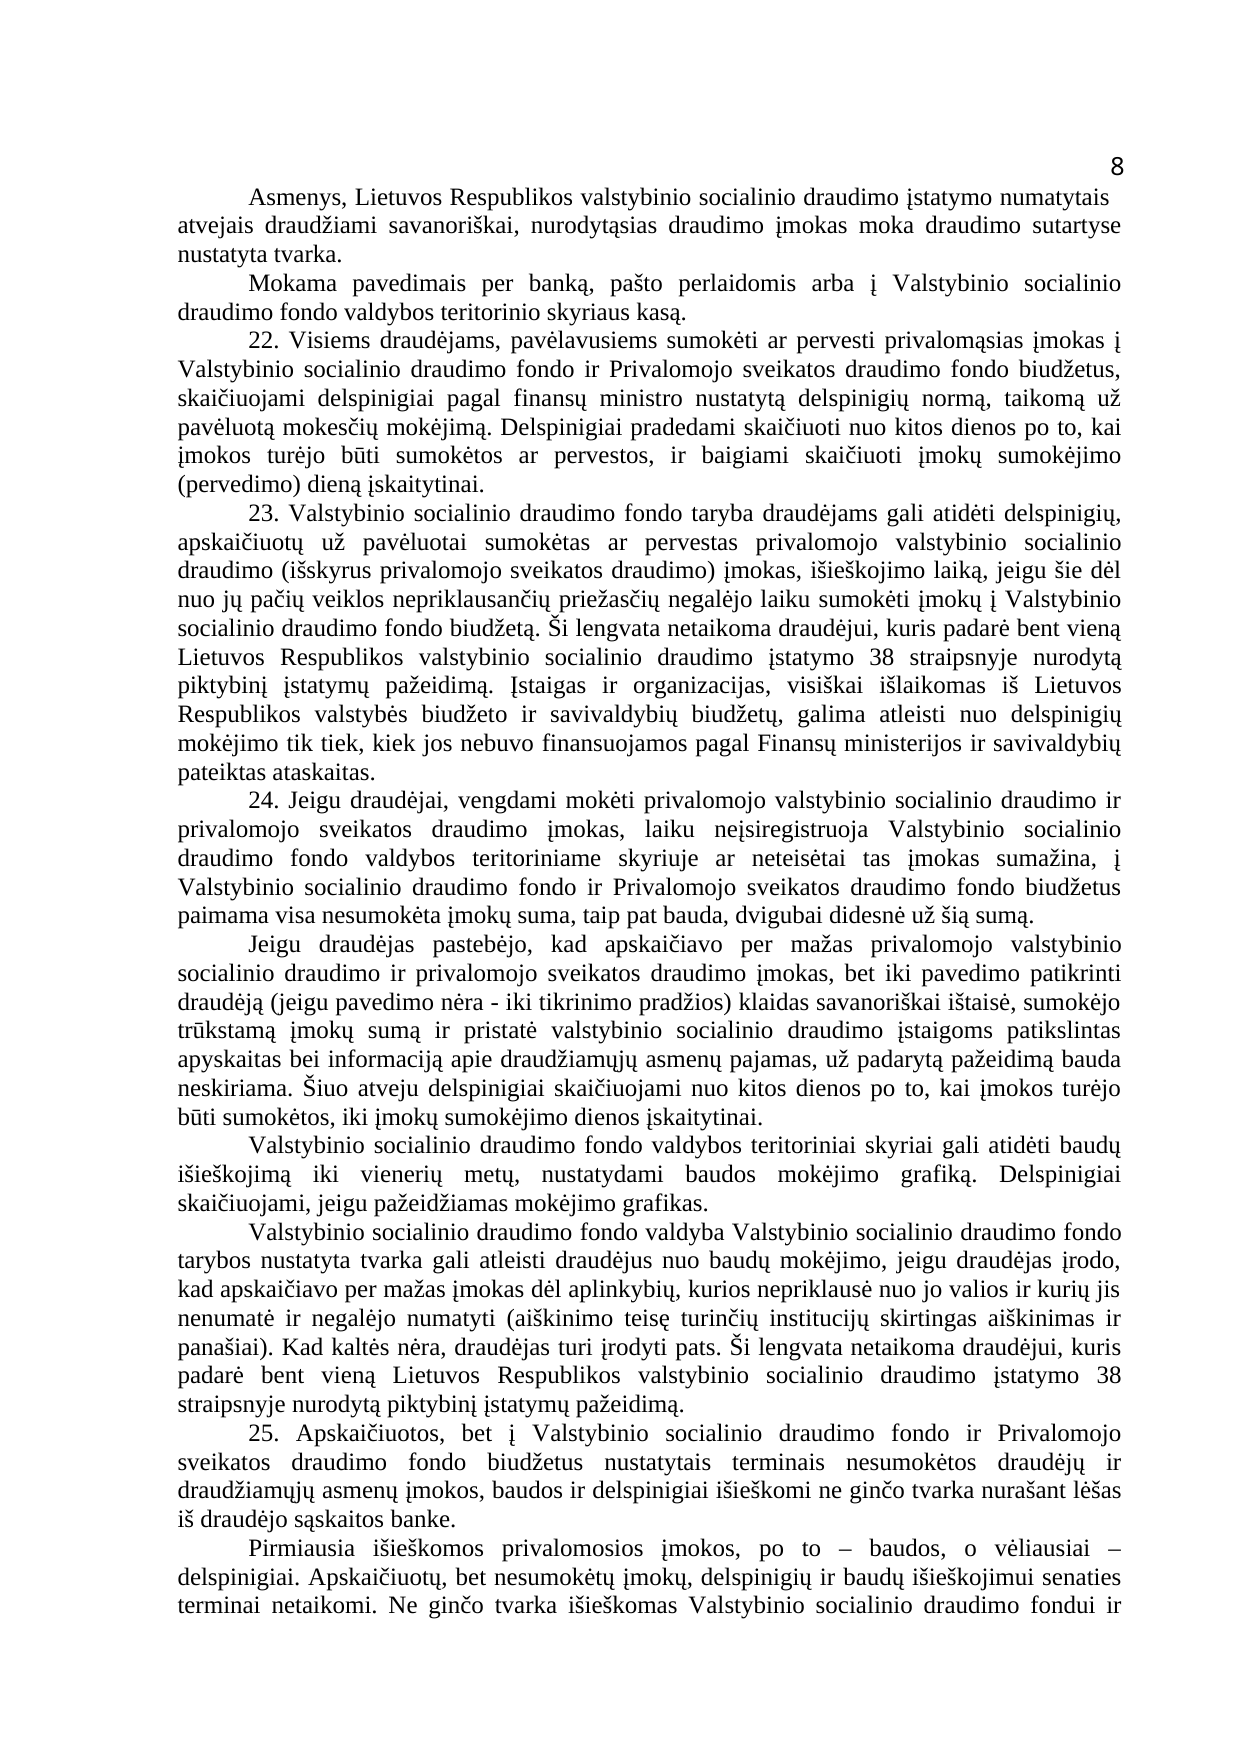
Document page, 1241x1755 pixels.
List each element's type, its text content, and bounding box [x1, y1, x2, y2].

text Jeigu draudėjas pastebėjo, kad apskaičiavo per mažas privalomojo valstybinio socialinio draudimo ir privalomojo sveikatos draudimo įmokas, bet iki pavedimo patikrinti draudėją (jeigu pavedimo nėra - iki tikrinimo pradžios) klaidas savanoriškai ištaisė, sumokėjo trūkstamą įmokų sumą ir pristatė valstybinio socialinio draudimo įstaigoms patikslintas apyskaitas bei informaciją apie draudžiamųjų asmenų pajamas, už padarytą pažeidimą bauda neskiriama. Šiuo atveju delspinigiai skaičiuojami nuo kitos dienos po to, kai įmokos turėjo būti sumokėtos, iki įmokų sumokėjimo dienos įskaitytinai. [177, 929, 1122, 1131]
text Valstybinio socialinio draudimo fondo valdyba Valstybinio socialinio draudimo fondo tarybos nustatyta tvarka gali atleisti draudėjus nuo baudų mokėjimo, jeigu draudėjas įrodo, kad apskaičiavo per mažas įmokas dėl aplinkybių, kurios nepriklausė nuo jo valios ir kurių jis nenumatė ir negalėjo numatyti (aiškinimo teisę turinčių institucijų skirtingas aiškinimas ir panašiai). Kad kaltės nėra, draudėjas turi įrodyti pats. Ši lengvata netaikoma draudėjui, kuris padarė bent vieną Lietuvos Respublikos valstybinio socialinio draudimo įstatymo 38 straipsnyje nurodytą piktybinį įstatymų pažeidimą. [177, 1217, 1122, 1418]
text Valstybinio socialinio draudimo fondo valdybos teritoriniai skyriai gali atidėti baudų išieškojimą iki vienerių metų, nustatydami baudos mokėjimo grafiką. Delspinigiai skaičiuojami, jeigu pažeidžiamas mokėjimo grafikas. [177, 1131, 1122, 1217]
text Mokama pavedimais per banką, pašto perlaidomis arba į Valstybinio socialinio draudimo fondo valdybos teritorinio skyriaus kasą. [177, 268, 1122, 326]
text 24. Jeigu draudėjai, vengdami mokėti privalomojo valstybinio socialinio draudimo ir privalomojo sveikatos draudimo įmokas, laiku neįsiregistruoja Valstybinio socialinio draudimo fondo valdybos teritoriniame skyriuje ar neteisėtai tas įmokas sumažina, į Valstybinio socialinio draudimo fondo ir Privalomojo sveikatos draudimo fondo biudžetus paimama visa nesumokėta įmokų suma, taip pat bauda, dvigubai didesnė už šią sumą. [177, 786, 1122, 929]
text Asmenys, Lietuvos Respublikos valstybinio socialinio draudimo įstatymo numatytais atvejais draudžiami savanoriškai, nurodytąsias draudimo įmokas moka draudimo sutartyse nustatyta tvarka. [177, 182, 1122, 268]
text Pirmiausia išieškomos privalomosios įmokos, po to – baudos, o vėliausiai – delspinigiai. Apskaičiuotų, bet nesumokėtų įmokų, delspinigių ir baudų išieškojimui senaties terminai netaikomi. Ne ginčo tvarka išieškomas Valstybinio socialinio draudimo fondui ir [177, 1533, 1122, 1619]
text 22. Visiems draudėjams, pavėlavusiems sumokėti ar pervesti privalomąsias įmokas į Valstybinio socialinio draudimo fondo ir Privalomojo sveikatos draudimo fondo biudžetus, skaičiuojami delspinigiai pagal finansų ministro nustatytą delspinigių normą, taikomą už pavėluotą mokesčių mokėjimą. Delspinigiai pradedami skaičiuoti nuo kitos dienos po to, kai įmokos turėjo būti sumokėtos ar pervestos, ir baigiami skaičiuoti įmokų sumokėjimo (pervedimo) dieną įskaitytinai. [177, 326, 1122, 498]
text 23. Valstybinio socialinio draudimo fondo taryba draudėjams gali atidėti delspinigių, apskaičiuotų už pavėluotai sumokėtas ar pervestas privalomojo valstybinio socialinio draudimo (išskyrus privalomojo sveikatos draudimo) įmokas, išieškojimo laiką, jeigu šie dėl nuo jų pačių veiklos nepriklausančių priežasčių negalėjo laiku sumokėti įmokų į Valstybinio socialinio draudimo fondo biudžetą. Ši lengvata netaikoma draudėjui, kuris padarė bent vieną Lietuvos Respublikos valstybinio socialinio draudimo įstatymo 38 straipsnyje nurodytą piktybinį įstatymų pažeidimą. Įstaigas ir organizacijas, visiškai išlaikomas iš Lietuvos Respublikos valstybės biudžeto ir savivaldybių biudžetų, galima atleisti nuo delspinigių mokėjimo tik tiek, kiek jos nebuvo finansuojamos pagal Finansų ministerijos ir savivaldybių pateiktas ataskaitas. [177, 498, 1122, 786]
text 25. Apskaičiuotos, bet į Valstybinio socialinio draudimo fondo ir Privalomojo sveikatos draudimo fondo biudžetus nustatytais terminais nesumokėtos draudėjų ir draudžiamųjų asmenų įmokos, baudos ir delspinigiai išieškomi ne ginčo tvarka nurašant lėšas iš draudėjo sąskaitos banke. [177, 1418, 1122, 1533]
